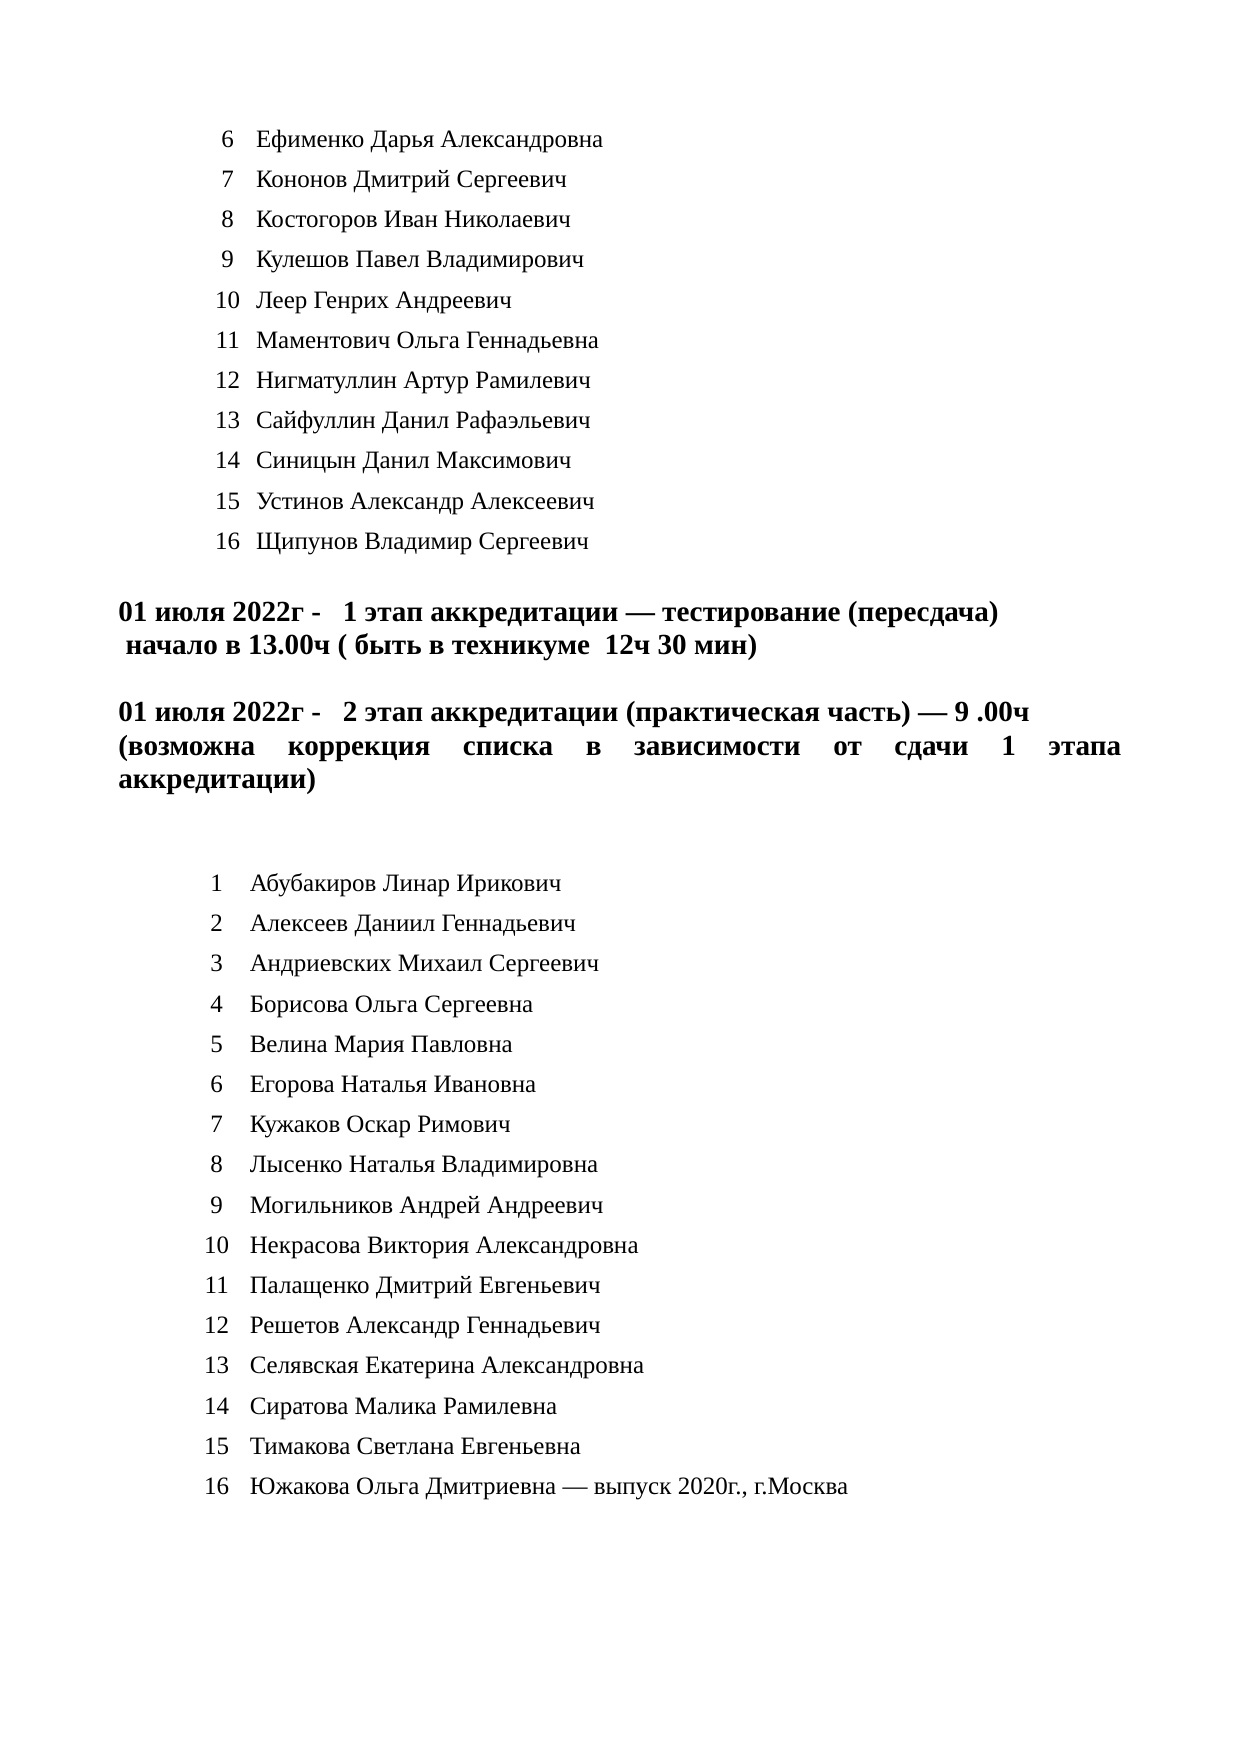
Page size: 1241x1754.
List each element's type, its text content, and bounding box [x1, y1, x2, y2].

table_cell 10 [189, 1224, 244, 1264]
table_cell 4 [189, 983, 244, 1023]
table_cell Алексеев Даниил Геннадьевич [244, 903, 883, 943]
text начало в 13.00ч ( быть в техникуме 12ч 30 мин) [118, 627, 1122, 661]
table_cell Решетов Александр Геннадьевич [244, 1305, 883, 1345]
table_cell 7 [205, 158, 250, 198]
table_cell 9 [189, 1184, 244, 1224]
table_cell 14 [189, 1385, 244, 1425]
table_cell Кононов Дмитрий Сергеевич [250, 158, 919, 198]
table_cell Маментович Ольга Геннадьевна [250, 319, 919, 359]
table_cell 11 [189, 1264, 244, 1304]
table_cell 8 [189, 1144, 244, 1184]
table_header 1 [189, 862, 244, 902]
table_header Абубакиров Линар Ирикович [244, 862, 883, 902]
table_cell Борисова Ольга Сергеевна [244, 983, 883, 1023]
table_cell 2 [189, 903, 244, 943]
table_cell 3 [189, 943, 244, 983]
table_cell 16 [205, 520, 250, 560]
table_cell 12 [205, 359, 250, 399]
text (возможна коррекция списка в зависимости от сдачи 1 этапа аккредитации) [118, 728, 1122, 795]
table_cell 11 [205, 319, 250, 359]
table_cell 13 [189, 1345, 244, 1385]
table_cell Устинов Александр Алексеевич [250, 480, 919, 520]
table_cell 13 [205, 400, 250, 440]
table_cell 16 [189, 1465, 244, 1506]
table_cell 14 [205, 440, 250, 480]
table_cell Лысенко Наталья Владимировна [244, 1144, 883, 1184]
table_cell 6 [189, 1063, 244, 1103]
table_cell Селявская Екатерина Александровна [244, 1345, 883, 1385]
table_cell Сайфуллин Данил Рафаэльевич [250, 400, 919, 440]
table_cell Ефименко Дарья Александровна [250, 118, 919, 158]
table_cell Синицын Данил Максимович [250, 440, 919, 480]
table_cell Кужаков Оскар Римович [244, 1104, 883, 1144]
table_cell Леер Генрих Андреевич [250, 279, 919, 319]
table_cell 6 [205, 118, 250, 158]
table_cell Нигматуллин Артур Рамилевич [250, 359, 919, 399]
table_cell Щипунов Владимир Сергеевич [250, 520, 919, 560]
table_cell 10 [205, 279, 250, 319]
table_cell 8 [205, 199, 250, 239]
table_cell 5 [189, 1023, 244, 1063]
table_cell Сиратова Малика Рамилевна [244, 1385, 883, 1425]
table_cell 15 [189, 1425, 244, 1465]
text 01 июля 2022г - 2 этап аккредитации (практическая часть) — 9 .00ч [118, 694, 1122, 728]
table_cell Андриевских Михаил Сергеевич [244, 943, 883, 983]
table_cell 12 [189, 1305, 244, 1345]
table_cell Некрасова Виктория Александровна [244, 1224, 883, 1264]
table_cell Костогоров Иван Николаевич [250, 199, 919, 239]
table_cell Кулешов Павел Владимирович [250, 239, 919, 279]
table_cell 7 [189, 1104, 244, 1144]
table_cell Тимакова Светлана Евгеньевна [244, 1425, 883, 1465]
table_cell Палащенко Дмитрий Евгеньевич [244, 1264, 883, 1304]
table_cell 9 [205, 239, 250, 279]
table_cell Южакова Ольга Дмитриевна — выпуск 2020г., г.Москва [244, 1465, 883, 1506]
table_cell Велина Мария Павловна [244, 1023, 883, 1063]
table_cell Могильников Андрей Андреевич [244, 1184, 883, 1224]
text 01 июля 2022г - 1 этап аккредитации — тестирование (пересдача) [118, 594, 1122, 627]
table_cell Егорова Наталья Ивановна [244, 1063, 883, 1103]
table_cell 15 [205, 480, 250, 520]
